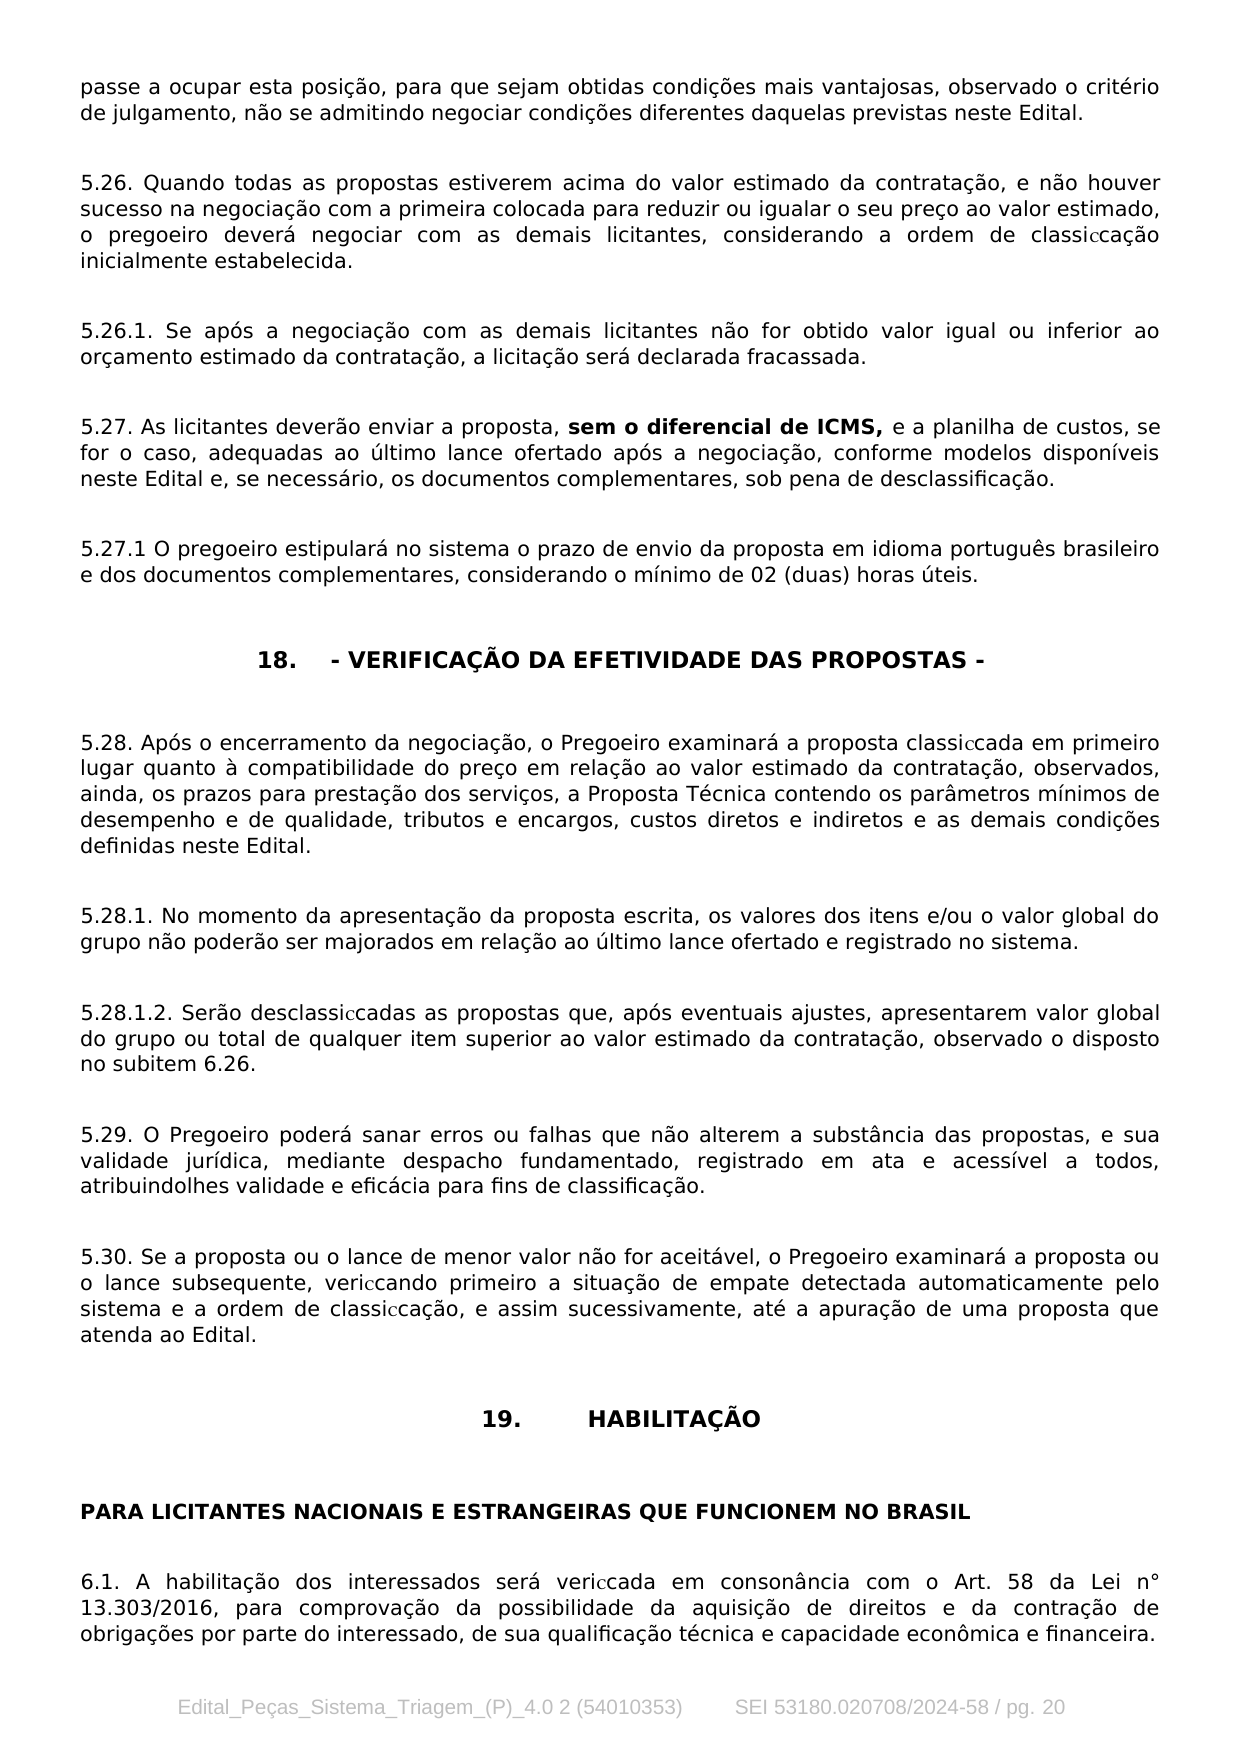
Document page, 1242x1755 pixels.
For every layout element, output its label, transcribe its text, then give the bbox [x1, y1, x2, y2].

text 5.28.1. No momento da apresentação da proposta escrita, os valores dos itens e/ou o valor global do grupo não poderão ser majorados em relação ao último lance ofertado e registrado no sistema. [80, 904, 1161, 955]
text PARA LICITANTES NACIONAIS E ESTRANGEIRAS QUE FUNCIONEM NO BRASIL [80, 1500, 1162, 1524]
text 6.1. A habilitação dos interessados será vericada em consonância com o Art. 58 da Lei n° 13.303/2016, para comprovação da possibilidade da aquisição de direitos e da contração de obrigações por parte do interessado, de sua qualificação técnica e capacidade econômica e financeira. [80, 1570, 1161, 1647]
text 5.30. Se a proposta ou o lance de menor valor não for aceitável, o Pregoeiro examinará a proposta ou o lance subsequente, vericando primeiro a situação de empate detectada automaticamente pelo sistema e a ordem de classicação, e assim sucessivamente, até a apuração de uma proposta que atenda ao Edital. [80, 1245, 1161, 1347]
subtitle HABILITAÇÃO [81, 1407, 1161, 1433]
text 5.27.1 O pregoeiro estipulará no sistema o prazo de envio da proposta em idioma português brasileiro e dos documentos complementares, considerando o mínimo de 02 (duas) horas úteis. [80, 537, 1161, 588]
subtitle - VERIFICAÇÃO DA EFETIVIDADE DAS PROPOSTAS - [82, 647, 1160, 674]
text 5.28.1.2. Serão desclassicadas as propostas que, após eventuais ajustes, apresentarem valor global do grupo ou total de qualquer item superior ao valor estimado da contratação, observado o disposto no subitem 6.26. [80, 1001, 1161, 1077]
text 5.28. Após o encerramento da negociação, o Pregoeiro examinará a proposta classicada em primeiro lugar quanto à compatibilidade do preço em relação ao valor estimado da contratação, observados, ainda, os prazos para prestação dos serviços, a Proposta Técnica contendo os parâmetros mínimos de desempenho e de qualidade, tributos e encargos, custos diretos e indiretos e as demais condições definidas neste Edital. [80, 731, 1161, 858]
text 5.27. As licitantes deverão enviar a proposta, sem o diferencial de ICMS, e a planilha de custos, se for o caso, adequadas ao último lance ofertado após a negociação, conforme modelos disponíveis neste Edital e, se necessário, os documentos complementares, sob pena de desclassificação. [80, 415, 1161, 491]
text 5.26.1. Se após a negociação com as demais licitantes não for obtido valor igual ou inferior ao orçamento estimado da contratação, a licitação será declarada fracassada. [80, 319, 1161, 369]
text 5.26. Quando todas as propostas estiverem acima do valor estimado da contratação, e não houver sucesso na negociação com a primeira colocada para reduzir ou igualar o seu preço ao valor estimado, o pregoeiro deverá negociar com as demais licitantes, considerando a ordem de classicação inicialmente estabelecida. [80, 171, 1161, 273]
text 5.29. O Pregoeiro poderá sanar erros ou falhas que não alterem a substância das propostas, e sua validade jurídica, mediante despacho fundamentado, registrado em ata e acessível a todos, atribuindolhes validade e eficácia para fins de classificação. [80, 1123, 1161, 1199]
text passe a ocupar esta posição, para que sejam obtidas condições mais vantajosas, observado o critério de julgamento, não se admitindo negociar condições diferentes daquelas previstas neste Edital. [80, 75, 1161, 125]
